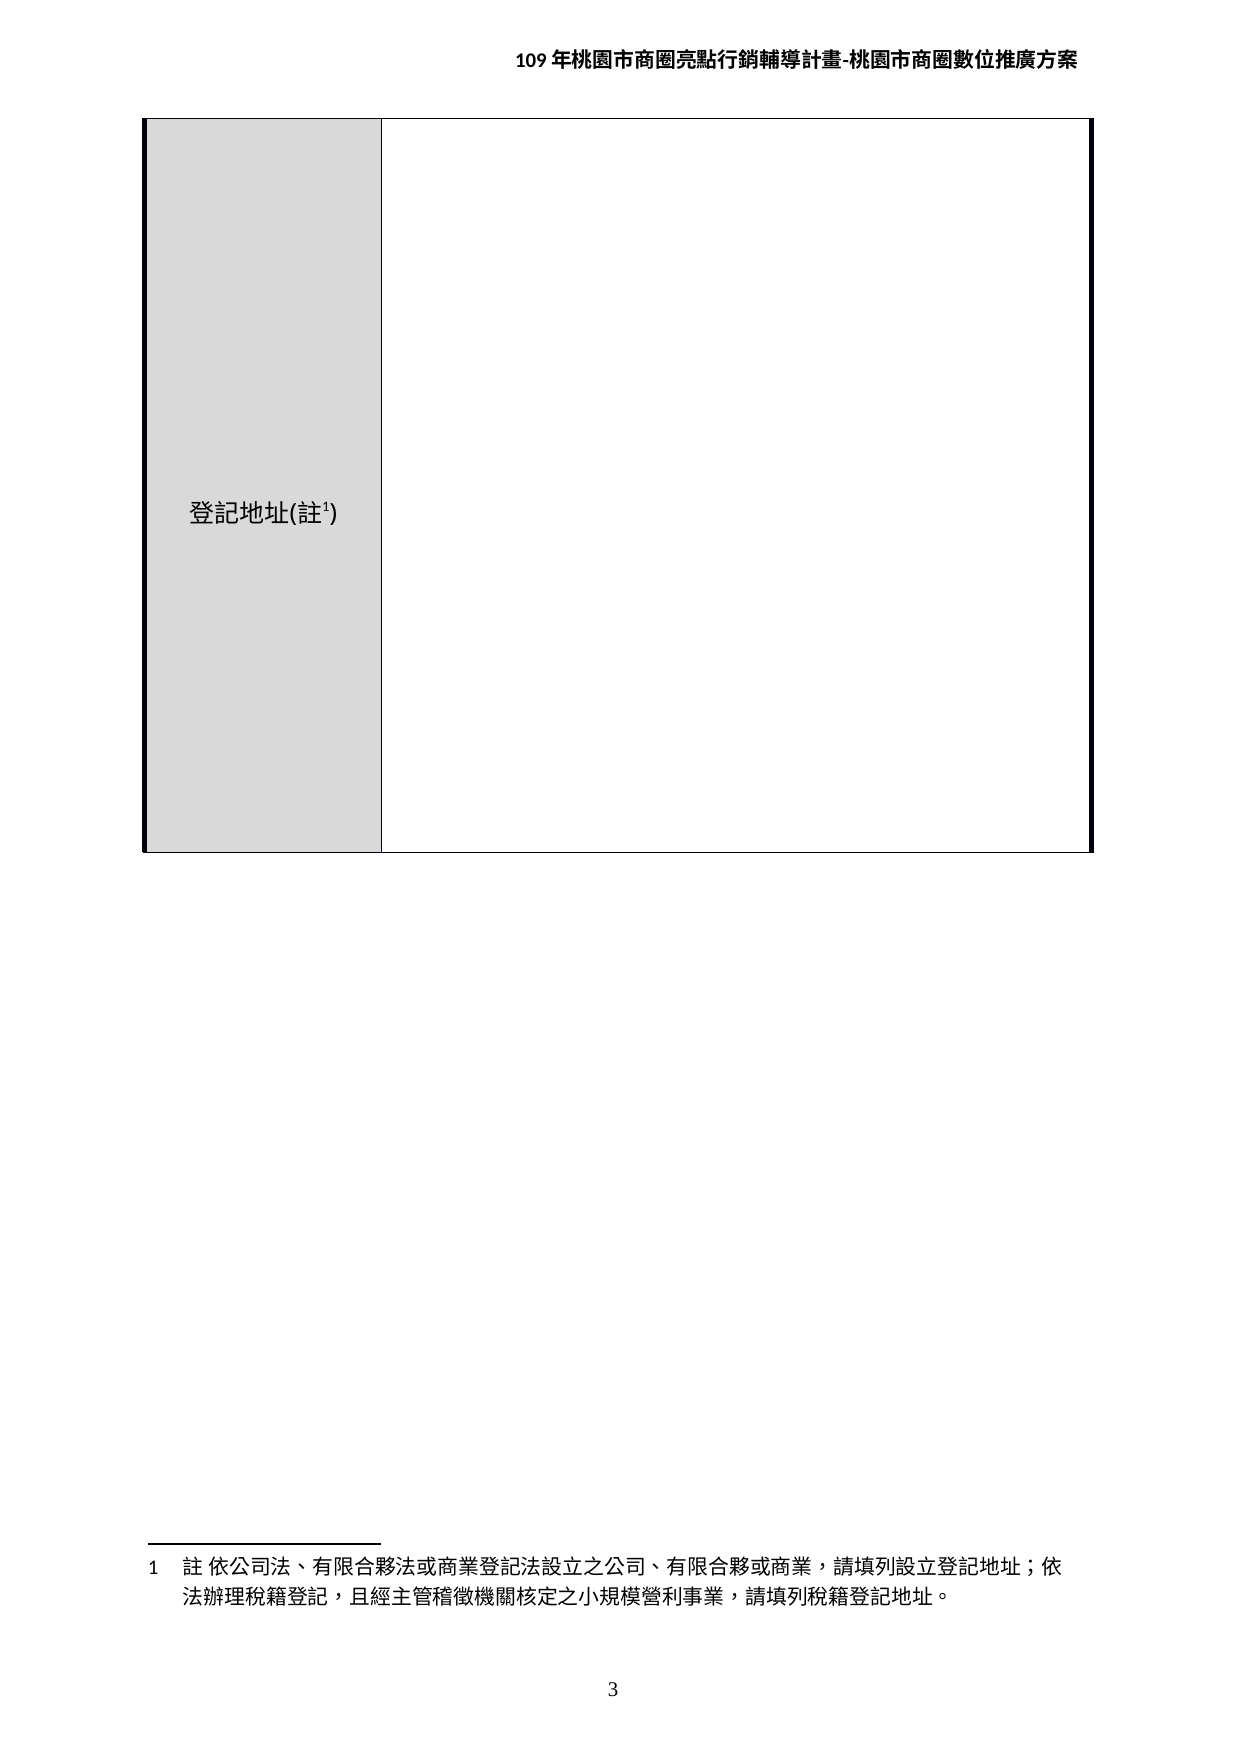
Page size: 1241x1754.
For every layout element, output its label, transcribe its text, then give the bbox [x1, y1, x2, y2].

table_cell [382, 119, 1089, 852]
table_cell 登記地址(註) [147, 119, 381, 852]
